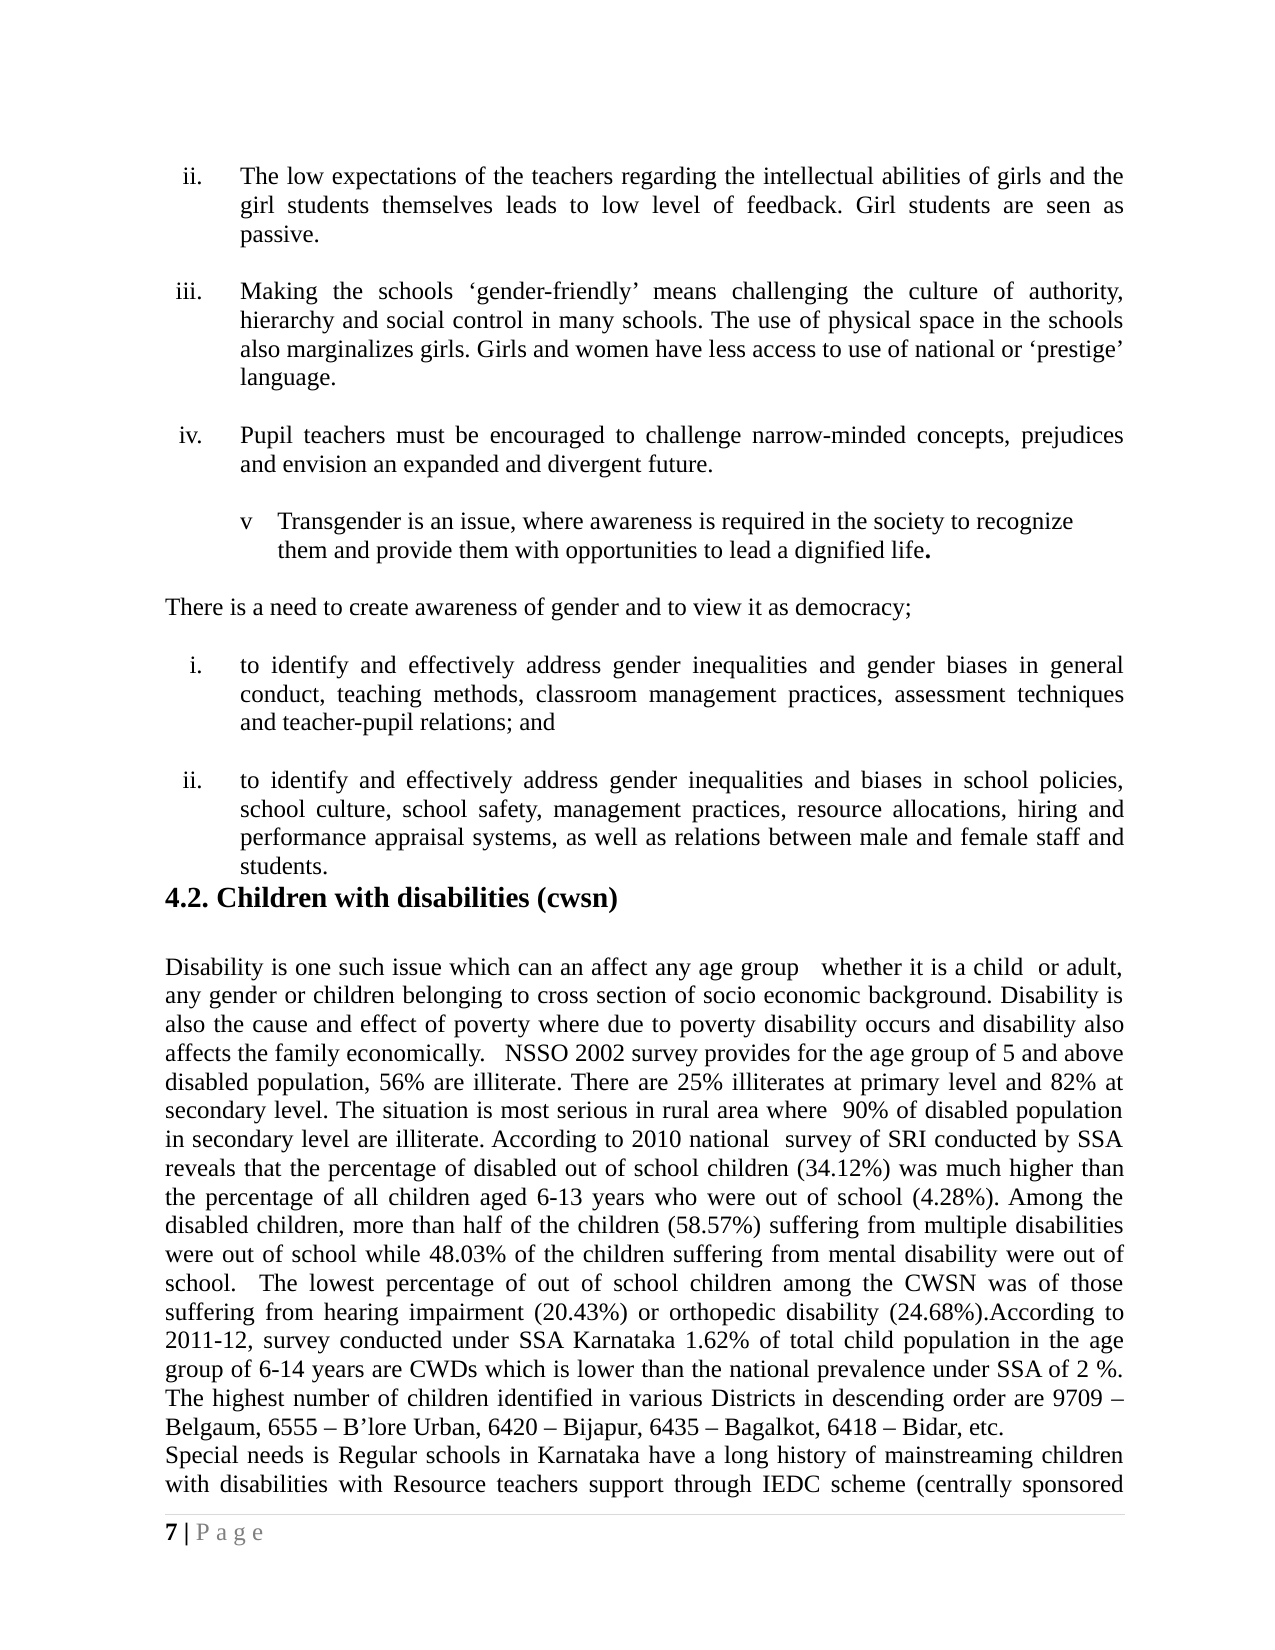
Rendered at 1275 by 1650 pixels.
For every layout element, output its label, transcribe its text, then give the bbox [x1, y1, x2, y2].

list The low expectations of the teachers regarding the intellectual abilities of girls and the girl students themselves leads to low level of feedback. Girl students are seen as passive. [202, 161, 1125, 247]
text There is a need to create awareness of gender and to view it as democracy; [165, 592, 1125, 621]
list Making the schools ‘gender-friendly’ means challenging the culture of authority, hierarchy and social control in many schools. The use of physical space in the schools also marginalizes girls. Girls and women have less access to use of national or ‘prestige’ language. [202, 276, 1125, 391]
list Pupil teachers must be encouraged to challenge narrow-minded concepts, prejudices and envision an expanded and divergent future. [202, 420, 1125, 477]
list them and provide them with opportunities to lead a dignified life. [240, 535, 1125, 564]
text Special needs is Regular schools in Karnataka have a long history of mainstreaming children with disabilities with Resource teachers support through IEDC scheme (centrally sponsored [165, 1441, 1125, 1498]
list v Transgender is an issue, where awareness is required in the society to recognize [240, 506, 1125, 535]
list to identify and effectively address gender inequalities and gender biases in general conduct, teaching methods, classroom management practices, assessment techniques and teacher-pupil relations; and [202, 650, 1125, 736]
list Disability is one such issue which can an affect any age group whether it is a child or adult, any gender or children belonging to cross section of socio economic background. Disability is also the cause and effect of poverty where due to poverty disability occurs and disability also affects the family economically. NSSO 2002 survey provides for the age group of 5 and above disabled population, 56% are illiterate. There are 25% illiterates at primary level and 82% at secondary level. The situation is most serious in rural area where 90% of disabled population in secondary level are illiterate. According to 2010 national survey of SRI conducted by SSA reveals that the percentage of disabled out of school children (34.12%) was much higher than the percentage of all children aged 6-13 years who were out of school (4.28%). Among the disabled children, more than half of the children (58.57%) suffering from multiple disabilities were out of school while 48.03% of the children suffering from mental disability were out of school. The lowest percentage of out of school children among the CWSN was of those suffering from hearing impairment (20.43%) or orthopedic disability (24.68%).According to 2011-12, survey conducted under SSA Karnataka 1.62% of total child population in the age group of 6-14 years are CWDs which is lower than the national prevalence under SSA of 2 %. The highest number of children identified in various Districts in descending order are 9709 – Belgaum, 6555 – B’lore Urban, 6420 – Bijapur, 6435 – Bagalkot, 6418 – Bidar, etc. [165, 952, 1125, 1441]
text 4.2. Children with disabilities (cwsn) [165, 880, 1125, 913]
list to identify and effectively address gender inequalities and biases in school policies, school culture, school safety, management practices, resource allocations, hiring and performance appraisal systems, as well as relations between male and female staff and students. [202, 765, 1125, 880]
